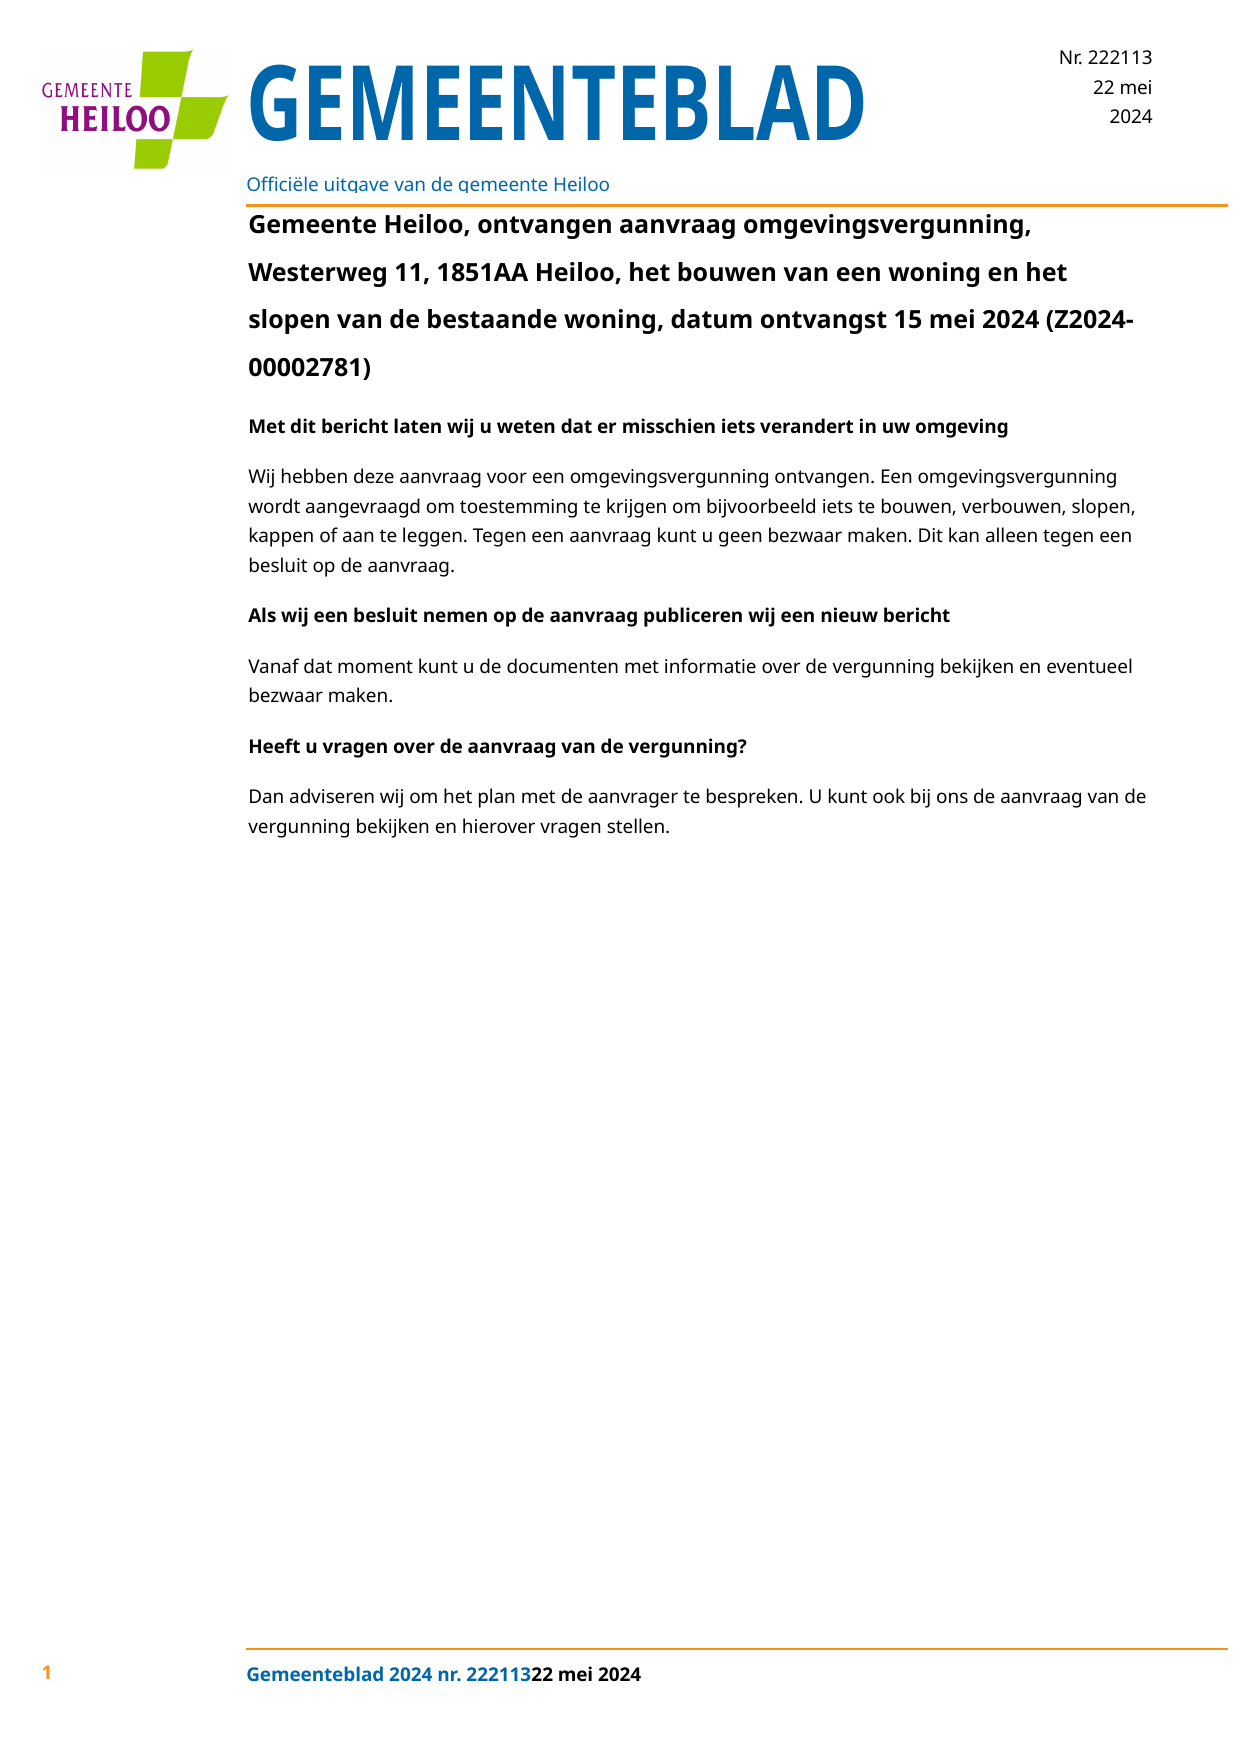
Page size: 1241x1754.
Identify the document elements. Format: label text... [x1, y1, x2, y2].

text Als wij een besluit nemen op de aanvraag publiceren wij een nieuw bericht [248, 603, 1152, 628]
text Heeft u vragen over de aanvraag van de vergunning? [248, 733, 1152, 759]
text Met dit bericht laten wij u weten dat er misschien iets verandert in uw omgeving [248, 413, 1152, 439]
text Dan adviseren wij om het plan met de aanvrager te bespreken. U kunt ook bij ons de aanvraag van de vergunning bekijken en hierover vragen stellen. [248, 783, 1152, 839]
text Gemeente Heiloo, ontvangen aanvraag omgevingsvergunning, Westerweg 11, 1851AA Heiloo, het bouwen van een woning en het slopen van de bestaande woning, datum ontvangst 15 mei 2024 (Z2024-00002781) [248, 207, 1152, 384]
text Vanaf dat moment kunt u de documenten met informatie over de vergunning bekijken en eventueel bezwaar maken. [248, 653, 1152, 708]
text Wij hebben deze aanvraag voor een omgevingsvergunning ontvangen. Een omgevingsvergunning wordt aangevraagd om toestemming te krijgen om bijvoorbeeld iets te bouwen, verbouwen, slopen, kappen of aan te leggen. Tegen een aanvraag kunt u geen bezwaar maken. Dit kan alleen tegen een besluit op de aanvraag. [248, 463, 1152, 578]
picture [41, 47, 231, 172]
